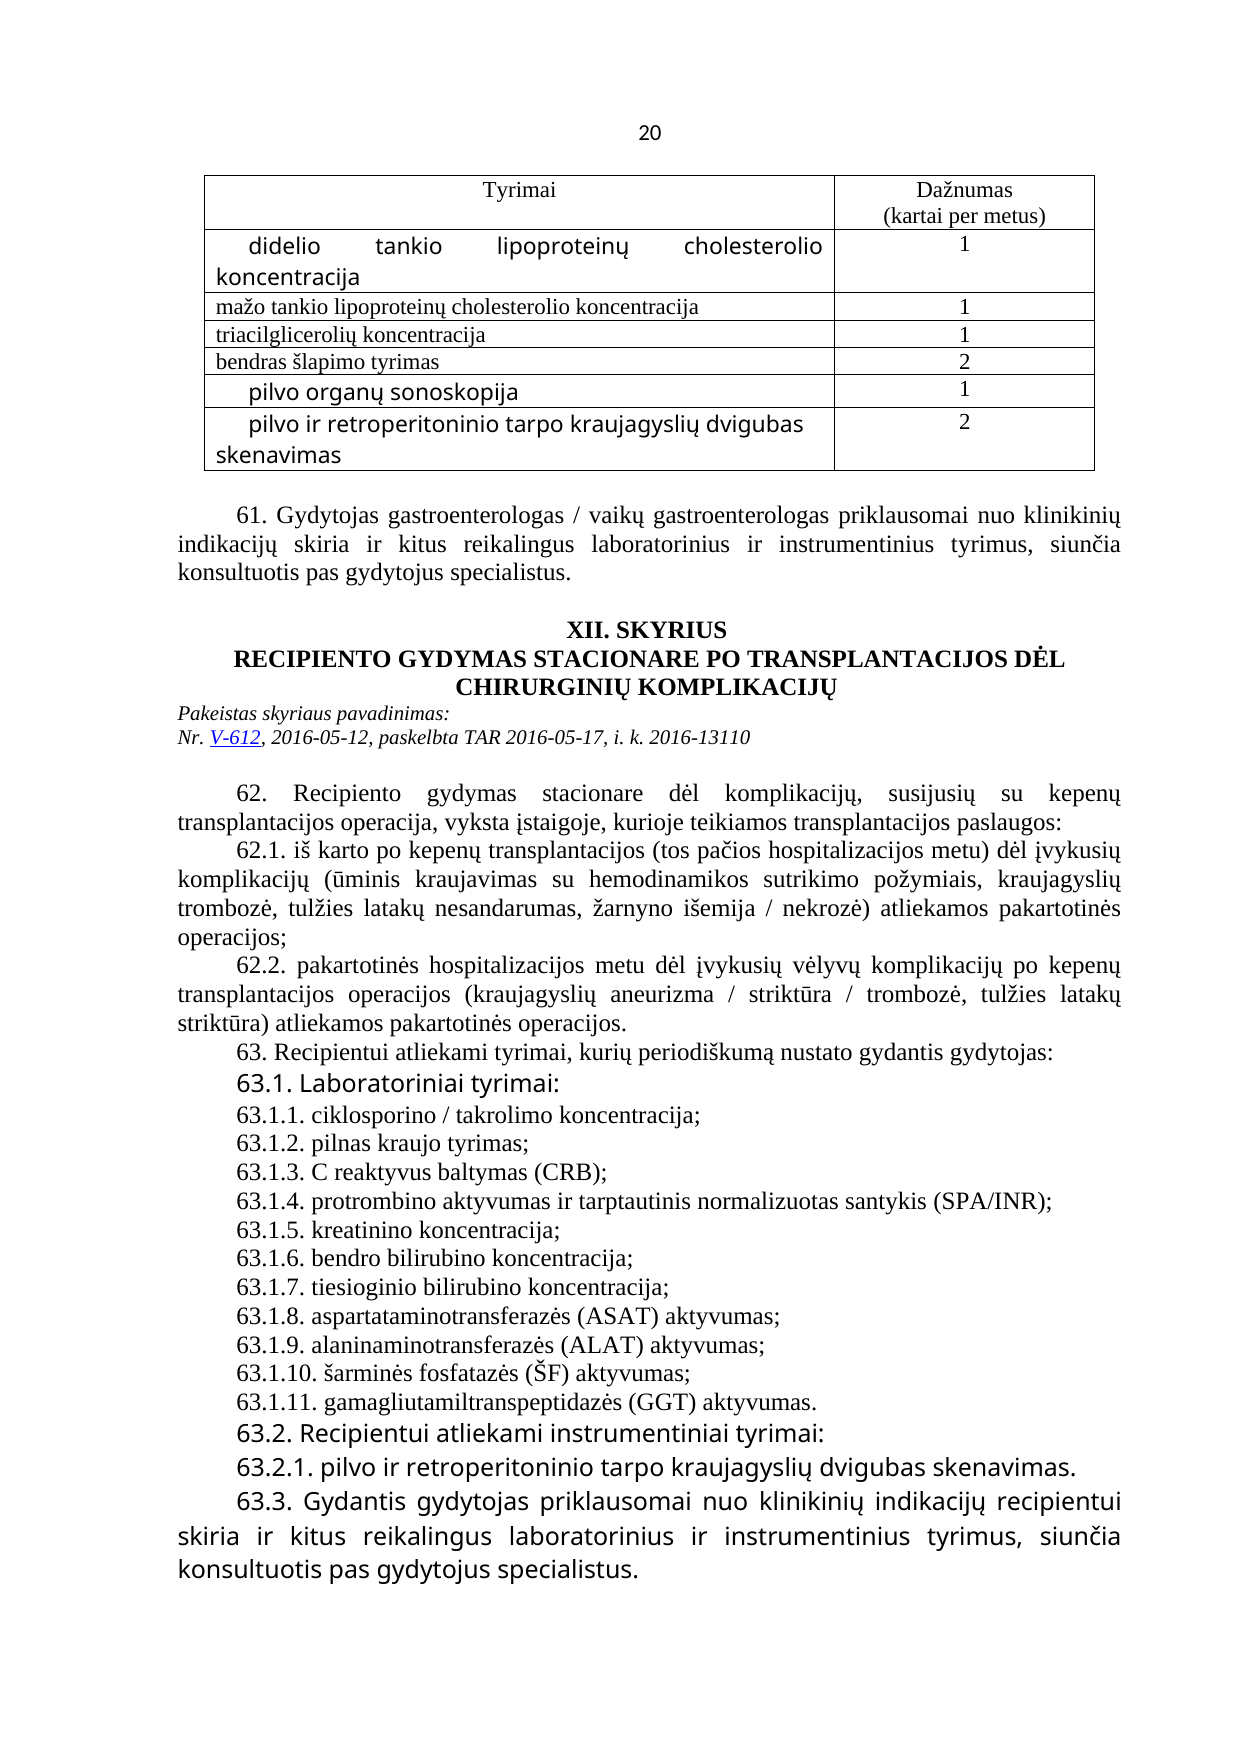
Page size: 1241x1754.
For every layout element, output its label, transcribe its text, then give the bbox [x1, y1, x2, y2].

table_cell didelio tankio lipoproteinų cholesterolio koncentracija [205, 230, 834, 292]
table_cell 2 [835, 408, 1094, 470]
text Nr. V-612, 2016-05-12, paskelbta TAR 2016-05-17, i. k. 2016-13110 [177, 725, 1122, 749]
table_cell 1 [835, 230, 1094, 292]
table_cell pilvo organų sonoskopija [205, 375, 834, 407]
table_cell pilvo ir retroperitoninio tarpo kraujagyslių dvigubas skenavimas [205, 408, 834, 470]
text 63.1.2. pilnas kraujo tyrimas; [177, 1128, 1122, 1157]
text 63.1.6. bendro bilirubino koncentracija; [177, 1243, 1122, 1272]
text 63.1.9. alaninaminotransferazės (ALAT) aktyvumas; [177, 1330, 1122, 1358]
table_cell triacilglicerolių koncentracija [205, 321, 834, 347]
text 63.1.4. protrombino aktyvumas ir tarptautinis normalizuotas santykis (SPA/INR); [177, 1186, 1122, 1215]
table_cell 1 [835, 321, 1094, 347]
text Pakeistas skyriaus pavadinimas: [177, 701, 1122, 725]
text 62. Recipiento gydymas stacionare dėl komplikacijų, susijusių su kepenų transplantacijos operacija, vyksta įstaigoje, kurioje teikiamos transplantacijos paslaugos: [177, 778, 1122, 836]
table_cell bendras šlapimo tyrimas [205, 348, 834, 374]
table_header Dažnumas (kartai per metus) [835, 176, 1094, 229]
table_cell mažo tankio lipoproteinų cholesterolio koncentracija [205, 293, 834, 319]
text XII. SKYRIUS RECIPIENTO GYDYMAS STACIONARE PO TRANSPLANTACIJOS DĖL CHIRURGINIŲ KOMPLIKACIJŲ [177, 615, 1122, 701]
text 62.2. pakartotinės hospitalizacijos metu dėl įvykusių vėlyvų komplikacijų po kepenų transplantacijos operacijos (kraujagyslių aneurizma / striktūra / trombozė, tulžies latakų striktūra) atliekamos pakartotinės operacijos. [177, 951, 1122, 1037]
text 63.2. Recipientui atliekami instrumentiniai tyrimai: [177, 1416, 1122, 1450]
table_cell 1 [835, 293, 1094, 319]
text 63.1. Laboratoriniai tyrimai: [177, 1066, 1122, 1100]
text 63.1.10. šarminės fosfatazės (ŠF) aktyvumas; [177, 1358, 1122, 1387]
text 63.1.7. tiesioginio bilirubino koncentracija; [177, 1272, 1122, 1301]
text 63.2.1. pilvo ir retroperitoninio tarpo kraujagyslių dvigubas skenavimas. [177, 1450, 1122, 1484]
text 63. Recipientui atliekami tyrimai, kurių periodiškumą nustato gydantis gydytojas: [177, 1037, 1122, 1066]
text 63.1.3. C reaktyvus baltymas (CRB); [177, 1157, 1122, 1186]
text 62.1. iš karto po kepenų transplantacijos (tos pačios hospitalizacijos metu) dėl įvykusių komplikacijų (ūminis kraujavimas su hemodinamikos sutrikimo požymiais, kraujagyslių trombozė, tulžies latakų nesandarumas, žarnyno išemija / nekrozė) atliekamos pakartotinės operacijos; [177, 836, 1122, 951]
table_header Tyrimai [205, 176, 834, 229]
text 63.1.1. ciklosporino / takrolimo koncentracija; [177, 1100, 1122, 1128]
text 63.1.5. kreatinino koncentracija; [177, 1215, 1122, 1243]
text 63.1.8. aspartataminotransferazės (ASAT) aktyvumas; [177, 1301, 1122, 1330]
table_cell 2 [835, 348, 1094, 374]
text 61. Gydytojas gastroenterologas / vaikų gastroenterologas priklausomai nuo klinikinių indikacijų skiria ir kitus reikalingus laboratorinius ir instrumentinius tyrimus, siunčia konsultuotis pas gydytojus specialistus. [177, 500, 1122, 586]
table_cell 1 [835, 375, 1094, 407]
text 63.3. Gydantis gydytojas priklausomai nuo klinikinių indikacijų recipientui skiria ir kitus reikalingus laboratorinius ir instrumentinius tyrimus, siunčia konsultuotis pas gydytojus specialistus. [177, 1484, 1122, 1586]
text 63.1.11. gamagliutamiltranspeptidazės (GGT) aktyvumas. [177, 1387, 1122, 1416]
